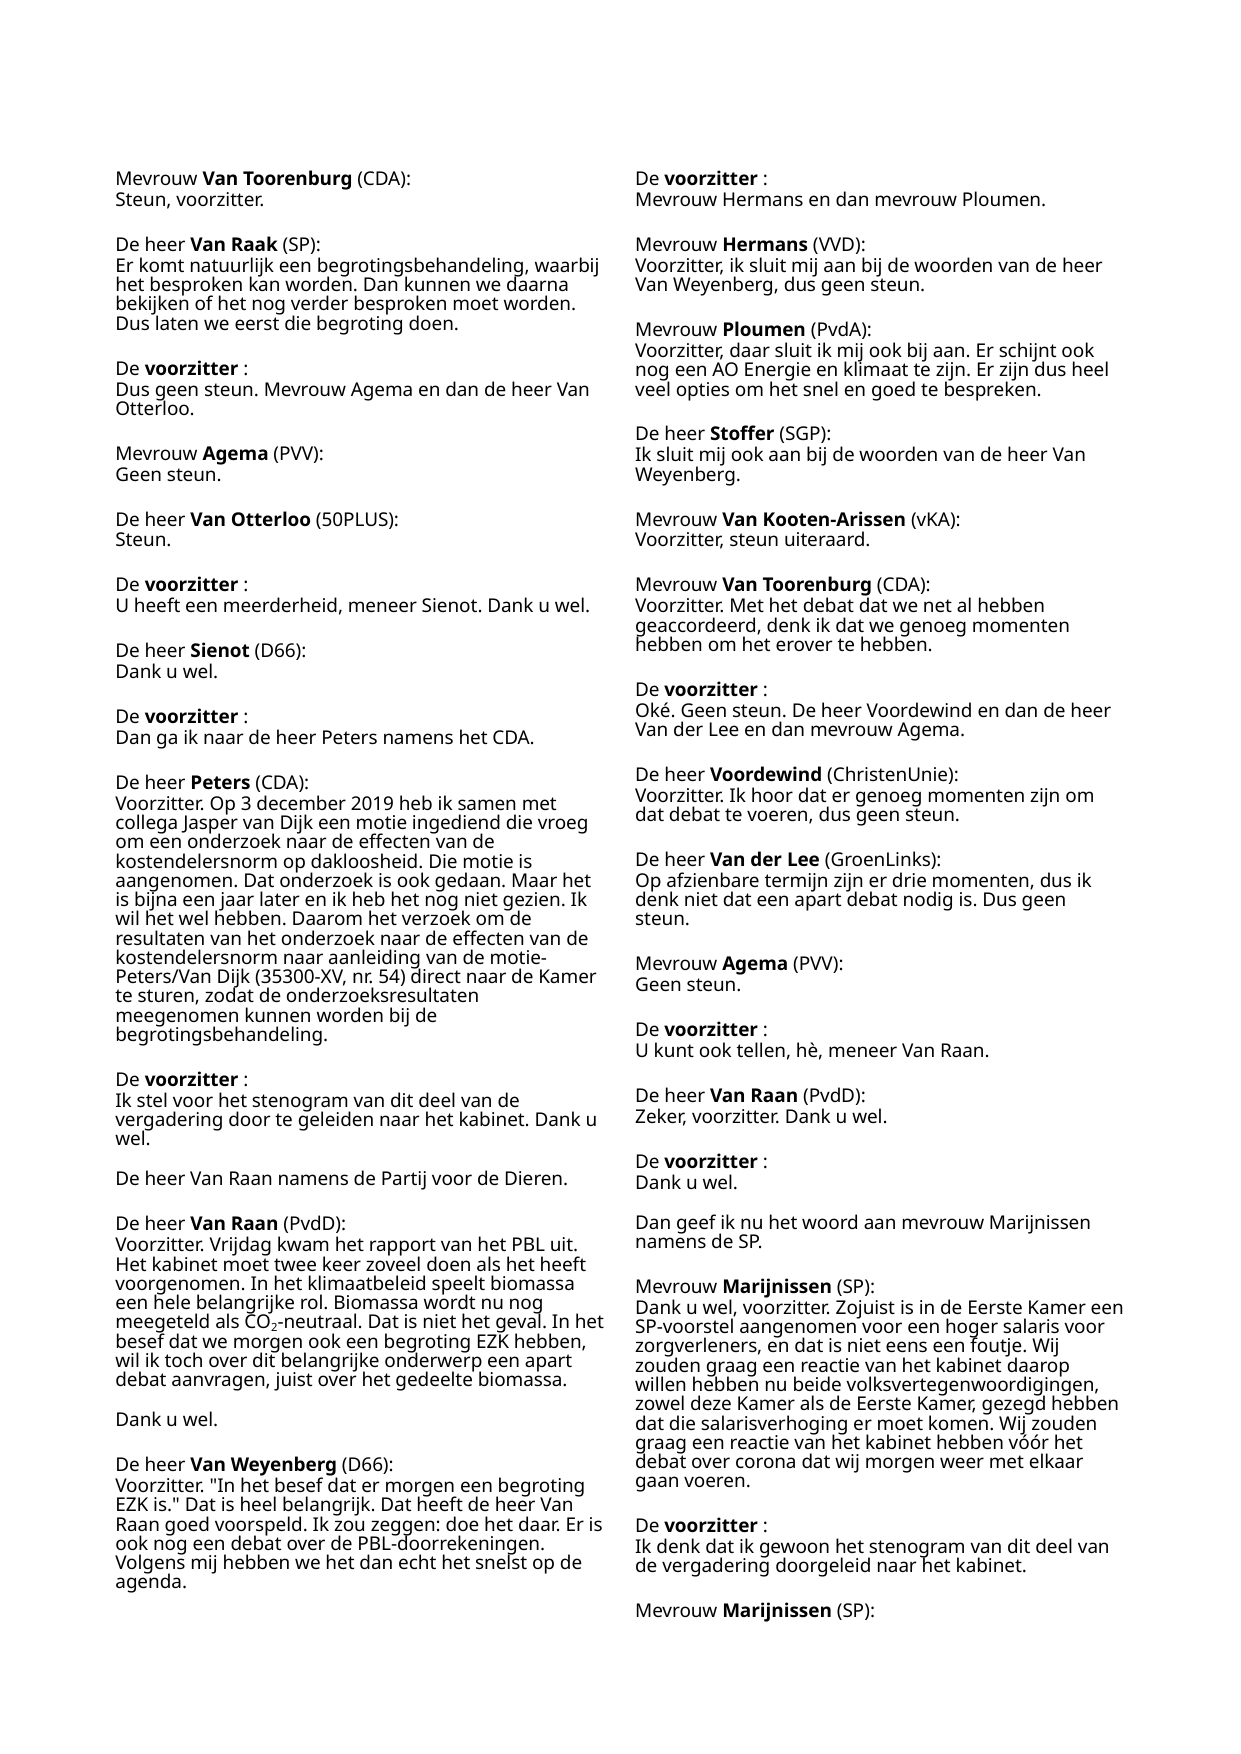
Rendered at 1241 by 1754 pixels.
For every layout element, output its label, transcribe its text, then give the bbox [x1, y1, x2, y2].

text Ik denk dat ik gewoon het stenogram van dit deel van de vergadering doorgeleid naar het kabinet. [635, 1538, 1125, 1577]
text Dank u wel. [115, 663, 605, 682]
text Dank u wel. [635, 1174, 1125, 1193]
text Voorzitter. Op 3 december 2019 heb ik samen met collega Jasper van Dijk een motie ingediend die vroeg om een onderzoek naar de effecten van de kostendelersnorm op dakloosheid. Die motie is aangenomen. Dat onderzoek is ook gedaan. Maar het is bijna een jaar later en ik heb het nog niet gezien. Ik wil het wel hebben. Daarom het verzoek om de resultaten van het onderzoek naar de effecten van de kostendelersnorm naar aanleiding van de motie-Peters/Van Dijk (35300-XV, nr. 54) direct naar de Kamer te sturen, zodat de onderzoeksresultaten meegenomen kunnen worden bij de begrotingsbehandeling. [115, 795, 605, 1045]
text De heer Van Otterloo (50PLUS): [115, 506, 605, 531]
text Mevrouw Van Kooten-Arissen (vKA): [635, 506, 1125, 531]
text De voorzitter : [115, 703, 605, 729]
text De voorzitter : [635, 1512, 1125, 1538]
text Mevrouw Hermans (VVD): [635, 231, 1125, 257]
text Voorzitter. Ik hoor dat er genoeg momenten zijn om dat debat te voeren, dus geen steun. [635, 787, 1125, 825]
text De heer Van Raak (SP): [115, 231, 605, 257]
text Zeker, voorzitter. Dank u wel. [635, 1108, 1125, 1127]
text Er komt natuurlijk een begrotingsbehandeling, waarbij het besproken kan worden. Dan kunnen we daarna bekijken of het nog verder besproken moet worden. Dus laten we eerst die begroting doen. [115, 257, 605, 334]
text De voorzitter : [635, 676, 1125, 702]
text Mevrouw Ploumen (PvdA): [635, 316, 1125, 342]
text Dus geen steun. Mevrouw Agema en dan de heer Van Otterloo. [115, 381, 605, 419]
text De heer Peters (CDA): [115, 769, 605, 795]
text Voorzitter. "In het besef dat er morgen een begroting EZK is." Dat is heel belangrijk. Dat heeft de heer Van Raan goed voorspeld. Ik zou zeggen: doe het daar. Er is ook nog een debat over de PBL-doorrekeningen. Volgens mij hebben we het dan echt het snelst op de agenda. [115, 1477, 605, 1593]
text De heer Van Weyenberg (D66): [115, 1451, 605, 1477]
text De heer Van Raan (PvdD): [115, 1211, 605, 1236]
text De heer Van Raan namens de Partij voor de Dieren. [115, 1170, 605, 1190]
text De voorzitter : [635, 1016, 1125, 1042]
text De heer Van Raan (PvdD): [635, 1082, 1125, 1108]
text De heer Sienot (D66): [115, 637, 605, 663]
text Ik sluit mij ook aan bij de woorden van de heer Van Weyenberg. [635, 446, 1125, 485]
text De voorzitter : [635, 165, 1125, 191]
text De voorzitter : [115, 1066, 605, 1092]
text Mevrouw Marijnissen (SP): [635, 1273, 1125, 1299]
text Mevrouw Van Toorenburg (CDA): [115, 165, 605, 191]
text Geen steun. [115, 466, 605, 485]
text Dan ga ik naar de heer Peters namens het CDA. [115, 729, 605, 748]
text U heeft een meerderheid, meneer Sienot. Dank u wel. [115, 597, 605, 617]
text De voorzitter : [115, 355, 605, 381]
text Geen steun. [635, 976, 1125, 996]
text Ik stel voor het stenogram van dit deel van de vergadering door te geleiden naar het kabinet. Dank u wel. [115, 1092, 605, 1150]
text Voorzitter, steun uiteraard. [635, 531, 1125, 551]
text Mevrouw Van Toorenburg (CDA): [635, 572, 1125, 597]
text Voorzitter, daar sluit ik mij ook bij aan. Er schijnt ook nog een AO Energie en klimaat te zijn. Er zijn dus heel veel opties om het snel en goed te bespreken. [635, 342, 1125, 400]
text U kunt ook tellen, hè, meneer Van Raan. [635, 1042, 1125, 1061]
text Mevrouw Agema (PVV): [635, 951, 1125, 976]
text Dank u wel, voorzitter. Zojuist is in de Eerste Kamer een SP-voorstel aangenomen voor een hoger salaris voor zorgverleners, en dat is niet eens een foutje. Wij zouden graag een reactie van het kabinet daarop willen hebben nu beide volksvertegenwoordigingen, zowel deze Kamer als de Eerste Kamer, gezegd hebben dat die salarisverhoging er moet komen. Wij zouden graag een reactie van het kabinet hebben vóór het debat over corona dat wij morgen weer met elkaar gaan voeren. [635, 1299, 1125, 1492]
text De heer Van der Lee (GroenLinks): [635, 846, 1125, 872]
text Mevrouw Marijnissen (SP): [635, 1597, 1125, 1623]
text Voorzitter. Met het debat dat we net al hebben geaccordeerd, denk ik dat we genoeg momenten hebben om het erover te hebben. [635, 597, 1125, 655]
text Mevrouw Agema (PVV): [115, 440, 605, 466]
text Dank u wel. [115, 1411, 605, 1430]
text Steun. [115, 531, 605, 551]
text De heer Voordewind (ChristenUnie): [635, 761, 1125, 787]
text Voorzitter. Vrijdag kwam het rapport van het PBL uit. Het kabinet moet twee keer zoveel doen als het heeft voorgenomen. In het klimaatbeleid speelt biomassa een hele belangrijke rol. Biomassa wordt nu nog meegeteld als CO2-neutraal. Dat is niet het geval. In het besef dat we morgen ook een begroting EZK hebben, wil ik toch over dit belangrijke onderwerp een apart debat aanvragen, juist over het gedeelte biomassa. [115, 1236, 605, 1390]
text De voorzitter : [635, 1148, 1125, 1174]
text Op afzienbare termijn zijn er drie momenten, dus ik denk niet dat een apart debat nodig is. Dus geen steun. [635, 872, 1125, 930]
text Dan geef ik nu het woord aan mevrouw Marijnissen namens de SP. [635, 1214, 1125, 1252]
text Voorzitter, ik sluit mij aan bij de woorden van de heer Van Weyenberg, dus geen steun. [635, 257, 1125, 295]
text Mevrouw Hermans en dan mevrouw Ploumen. [635, 191, 1125, 210]
text Oké. Geen steun. De heer Voordewind en dan de heer Van der Lee en dan mevrouw Agema. [635, 702, 1125, 740]
text De heer Stoffer (SGP): [635, 421, 1125, 446]
text Steun, voorzitter. [115, 191, 605, 210]
text De voorzitter : [115, 572, 605, 597]
